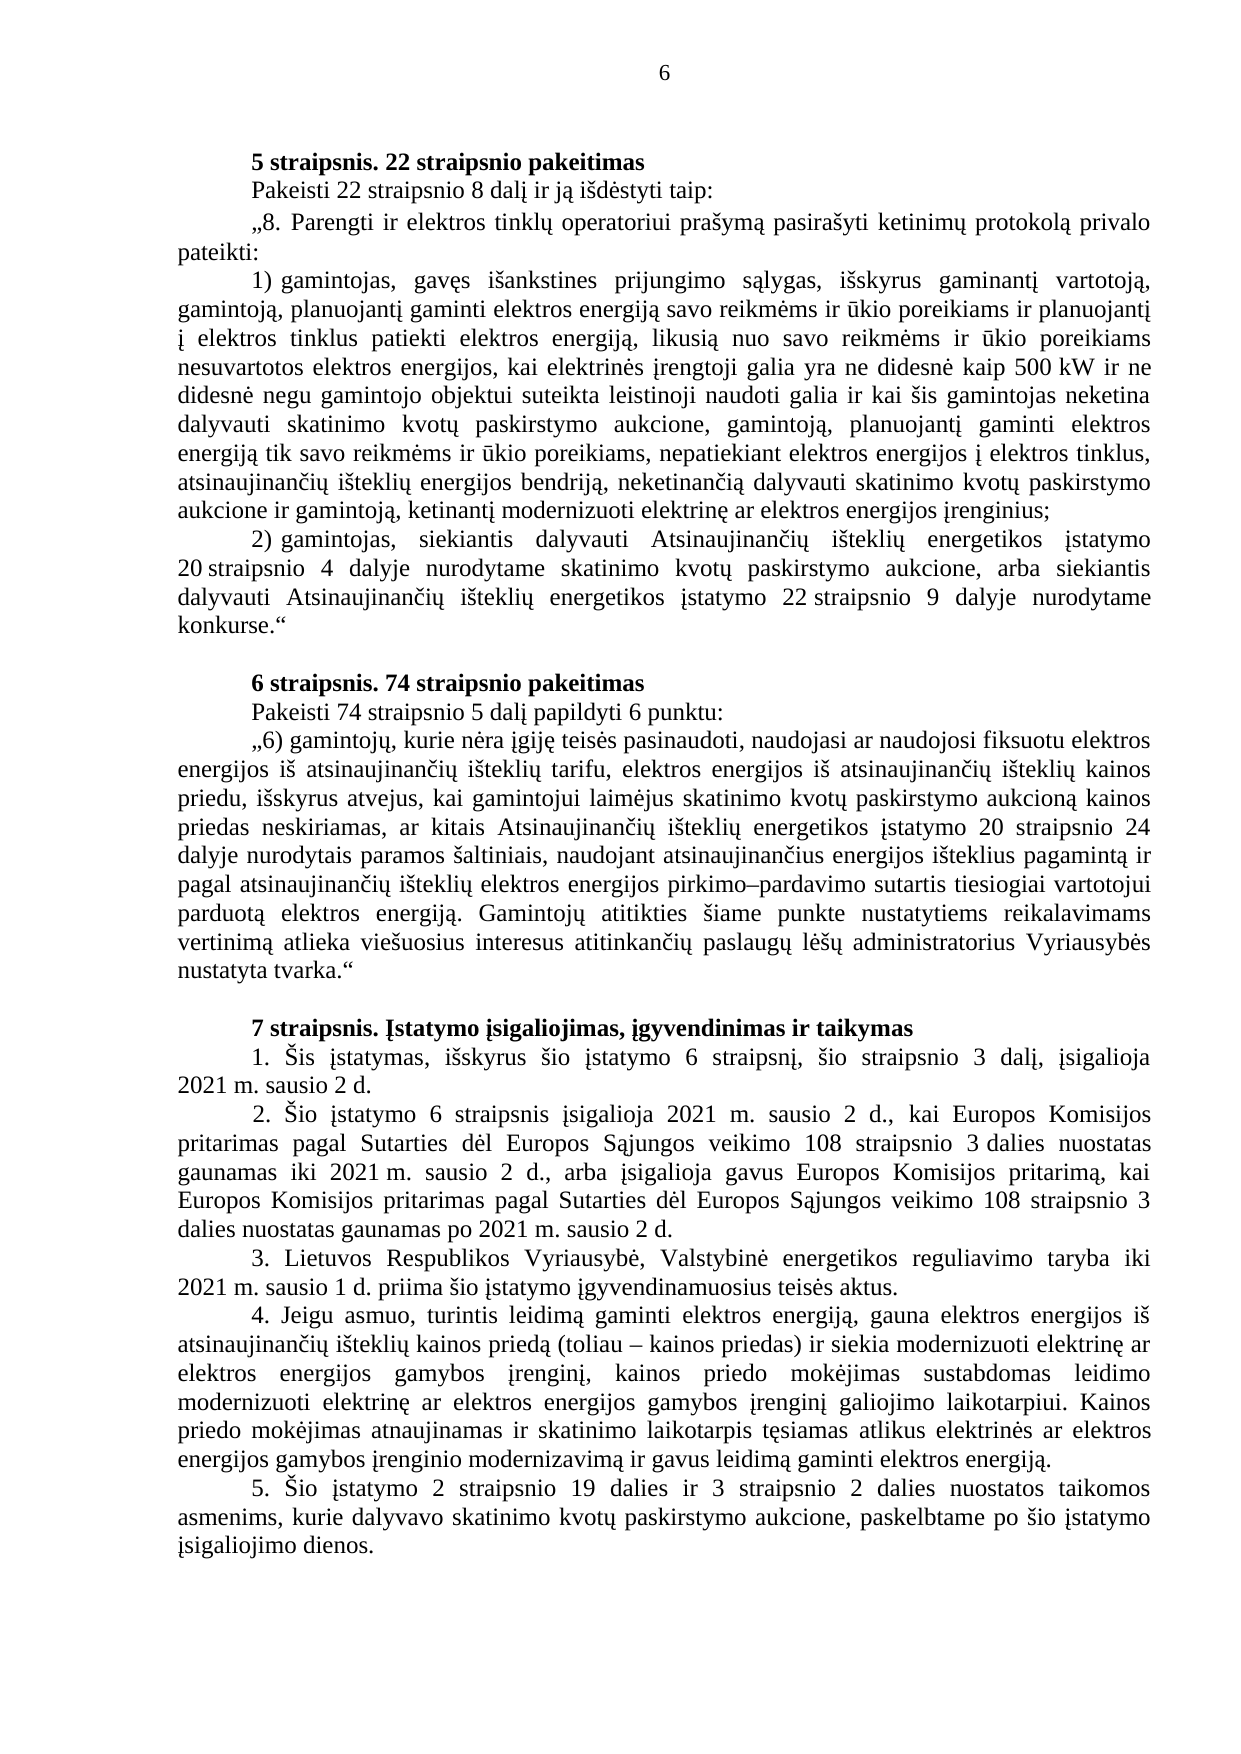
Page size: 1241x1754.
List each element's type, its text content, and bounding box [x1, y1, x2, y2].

text 1) gamintojas, gavęs išankstines prijungimo sąlygas, išskyrus gaminantį vartotoją, gamintoją, planuojantį gaminti elektros energiją savo reikmėms ir ūkio poreikiams ir planuojantį į elektros tinklus patiekti elektros energiją, likusią nuo savo reikmėms ir ūkio poreikiams nesuvartotos elektros energijos, kai elektrinės įrengtoji galia yra ne didesnė kaip 500 kW ir ne didesnė negu gamintojo objektui suteikta leistinoji naudoti galia ir kai šis gamintojas neketina dalyvauti skatinimo kvotų paskirstymo aukcione, gamintoją, planuojantį gaminti elektros energiją tik savo reikmėms ir ūkio poreikiams, nepatiekiant elektros energijos į elektros tinklus, atsinaujinančių išteklių energijos bendriją, neketinančią dalyvauti skatinimo kvotų paskirstymo aukcione ir gamintoją, ketinantį modernizuoti elektrinę ar elektros energijos įrenginius; [177, 266, 1152, 524]
text 6 straipsnis. 74 straipsnio pakeitimas [177, 668, 1152, 697]
text Pakeisti 22 straipsnio 8 dalį ir ją išdėstyti taip: [177, 176, 1152, 204]
text 1. Šis įstatymas, išskyrus šio įstatymo 6 straipsnį, šio straipsnio 3 dalį, įsigalioja 2021 m. sausio 2 d. [177, 1042, 1152, 1099]
text Pakeisti 74 straipsnio 5 dalį papildyti 6 punktu: [177, 697, 1152, 726]
text „8. Parengti ir elektros tinklų operatoriui prašymą pasirašyti ketinimų protokolą privalo pateikti: [177, 204, 1152, 266]
text 5. Šio įstatymo 2 straipsnio 19 dalies ir 3 straipsnio 2 dalies nuostatos taikomos asmenims, kurie dalyvavo skatinimo kvotų paskirstymo aukcione, paskelbtame po šio įstatymo įsigaliojimo dienos. [177, 1473, 1152, 1559]
text 4. Jeigu asmuo, turintis leidimą gaminti elektros energiją, gauna elektros energijos iš atsinaujinančių išteklių kainos priedą (toliau – kainos priedas) ir siekia modernizuoti elektrinę ar elektros energijos gamybos įrenginį, kainos priedo mokėjimas sustabdomas leidimo modernizuoti elektrinę ar elektros energijos gamybos įrenginį galiojimo laikotarpiui. Kainos priedo mokėjimas atnaujinamas ir skatinimo laikotarpis tęsiamas atlikus elektrinės ar elektros energijos gamybos įrenginio modernizavimą ir gavus leidimą gaminti elektros energiją. [177, 1301, 1152, 1473]
text „6) gamintojų, kurie nėra įgiję teisės pasinaudoti, naudojasi ar naudojosi fiksuotu elektros energijos iš atsinaujinančių išteklių tarifu, elektros energijos iš atsinaujinančių išteklių kainos priedu, išskyrus atvejus, kai gamintojui laimėjus skatinimo kvotų paskirstymo aukcioną kainos priedas neskiriamas, ar kitais Atsinaujinančių išteklių energetikos įstatymo 20 straipsnio 24 dalyje nurodytais paramos šaltiniais, naudojant atsinaujinančius energijos išteklius pagamintą ir pagal atsinaujinančių išteklių elektros energijos pirkimo–pardavimo sutartis tiesiogiai vartotojui parduotą elektros energiją. Gamintojų atitikties šiame punkte nustatytiems reikalavimams vertinimą atlieka viešuosius interesus atitinkančių paslaugų lėšų administratorius Vyriausybės nustatyta tvarka.“ [177, 726, 1152, 984]
text 3. Lietuvos Respublikos Vyriausybė, Valstybinė energetikos reguliavimo taryba iki 2021 m. sausio 1 d. priima šio įstatymo įgyvendinamuosius teisės aktus. [177, 1243, 1152, 1301]
text 7 straipsnis. Įstatymo įsigaliojimas, įgyvendinimas ir taikymas [177, 1013, 1152, 1042]
text 2) gamintojas, siekiantis dalyvauti Atsinaujinančių išteklių energetikos įstatymo 20 straipsnio 4 dalyje nurodytame skatinimo kvotų paskirstymo aukcione, arba siekiantis dalyvauti Atsinaujinančių išteklių energetikos įstatymo 22 straipsnio 9 dalyje nurodytame konkurse.“ [177, 524, 1152, 639]
text 2. Šio įstatymo 6 straipsnis įsigalioja 2021 m. sausio 2 d., kai Europos Komisijos pritarimas pagal Sutarties dėl Europos Sąjungos veikimo 108 straipsnio 3 dalies nuostatas gaunamas iki 2021 m. sausio 2 d., arba įsigalioja gavus Europos Komisijos pritarimą, kai Europos Komisijos pritarimas pagal Sutarties dėl Europos Sąjungos veikimo 108 straipsnio 3 dalies nuostatas gaunamas po 2021 m. sausio 2 d. [177, 1099, 1152, 1243]
text 5 straipsnis. 22 straipsnio pakeitimas [177, 147, 1152, 176]
